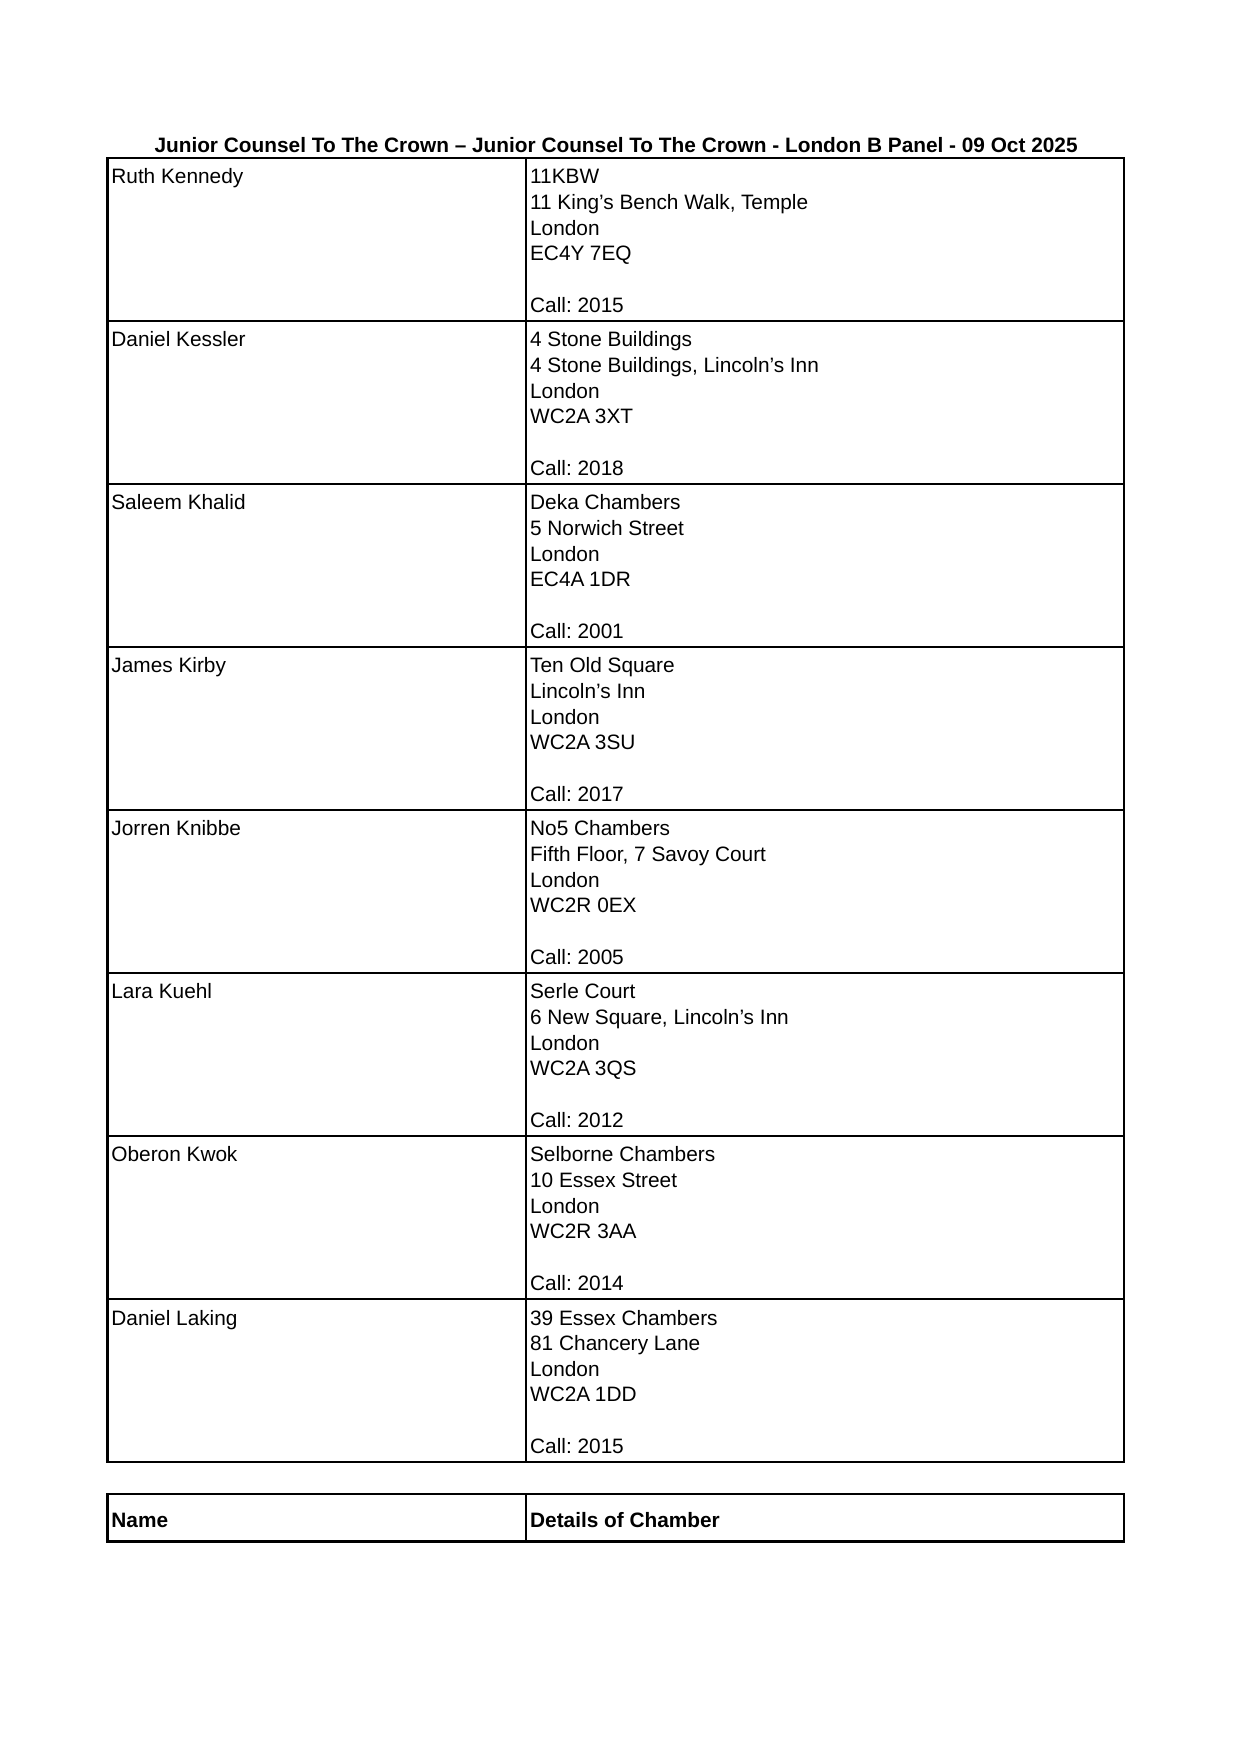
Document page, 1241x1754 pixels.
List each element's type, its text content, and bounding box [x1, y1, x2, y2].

table_cell Deka Chambers 5 Norwich Street London EC4A 1DR Call: 2001 [527, 485, 1123, 646]
table_header Name [109, 1495, 525, 1540]
table_cell 11KBW 11 King’s Bench Walk, Temple London EC4Y 7EQ Call: 2015 [527, 159, 1123, 320]
table_cell No5 Chambers Fifth Floor, 7 Savoy Court London WC2R 0EX Call: 2005 [527, 811, 1123, 972]
table_cell Daniel Laking [109, 1300, 525, 1461]
table_cell Ruth Kennedy [109, 159, 525, 320]
table_cell 39 Essex Chambers 81 Chancery Lane London WC2A 1DD Call: 2015 [527, 1300, 1123, 1461]
table_cell Oberon Kwok [109, 1137, 525, 1298]
table_cell Jorren Knibbe [109, 811, 525, 972]
table_cell Serle Court 6 New Square, Lincoln’s Inn London WC2A 3QS Call: 2012 [527, 974, 1123, 1135]
table_header Details of Chamber [527, 1495, 1123, 1540]
table_cell 4 Stone Buildings 4 Stone Buildings, Lincoln’s Inn London WC2A 3XT Call: 2018 [527, 322, 1123, 483]
table_cell James Kirby [109, 648, 525, 809]
table_cell Daniel Kessler [109, 322, 525, 483]
table_cell Saleem Khalid [109, 485, 525, 646]
table_cell Ten Old Square Lincoln’s Inn London WC2A 3SU Call: 2017 [527, 648, 1123, 809]
table_cell Lara Kuehl [109, 974, 525, 1135]
table_cell Selborne Chambers 10 Essex Street London WC2R 3AA Call: 2014 [527, 1137, 1123, 1298]
